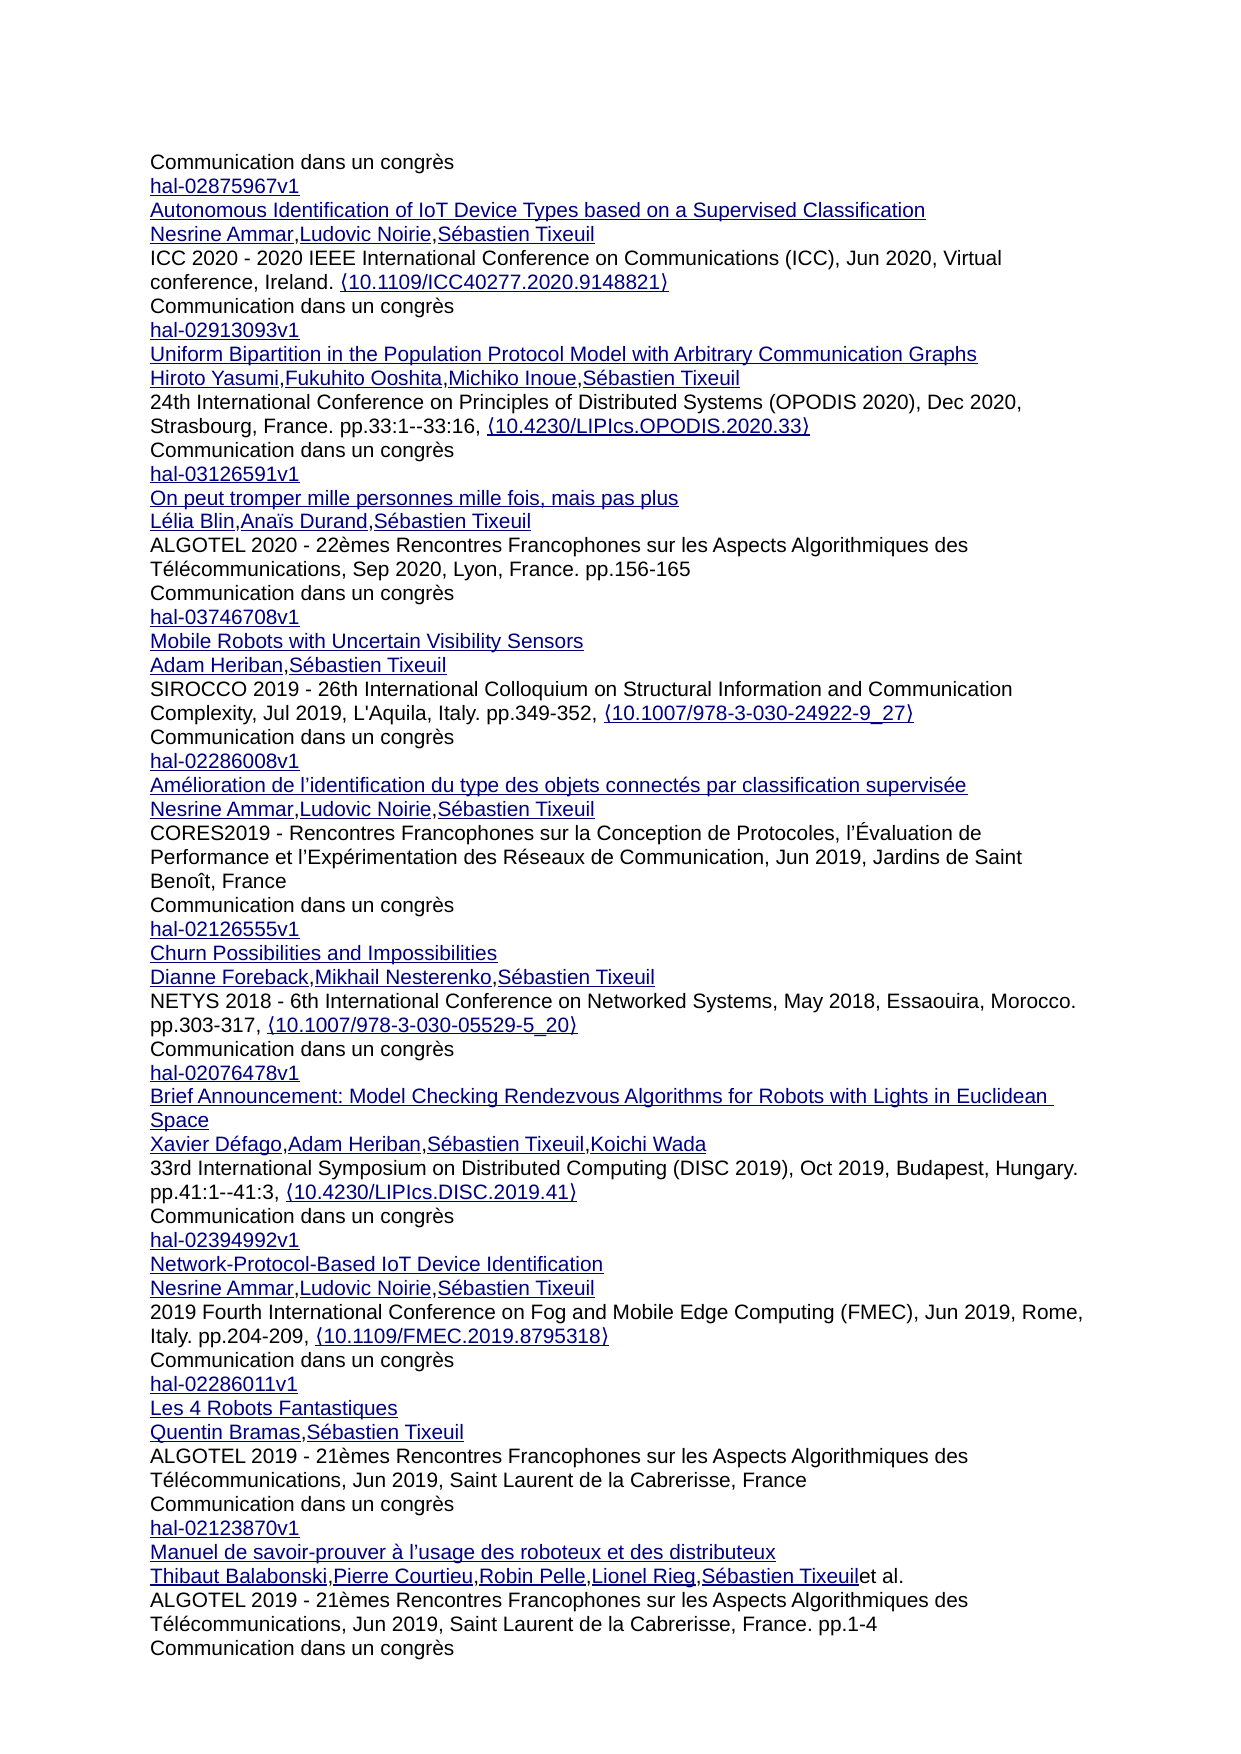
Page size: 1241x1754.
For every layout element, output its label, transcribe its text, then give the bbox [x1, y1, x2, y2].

table_cell Les 4 Robots Fantastiques Quentin Bramas,Sébastien Tixeuil ALGOTEL 2019 - 21èmes Rencontres Francophones sur les Aspects Algorithmiques des Télécommunications, Jun 2019, Saint Laurent de la Cabrerisse, France Communication dans un congrès hal-02123870v1 [150, 1396, 1090, 1539]
table_cell Churn Possibilities and Impossibilities Dianne Foreback,Mikhail Nesterenko,Sébastien Tixeuil NETYS 2018 - 6th International Conference on Networked Systems, May 2018, Essaouira, Morocco. pp.303-317, ⟨10.1007/978-3-030-05529-5_20⟩ Communication dans un congrès hal-02076478v1 [150, 941, 1090, 1084]
table_cell Manuel de savoir-prouver à l’usage des roboteux et des distributeux Thibaut Balabonski,Pierre Courtieu,Robin Pelle,Lionel Rieg,Sébastien Tixeuilet al. ALGOTEL 2019 - 21èmes Rencontres Francophones sur les Aspects Algorithmiques des Télécommunications, Jun 2019, Saint Laurent de la Cabrerisse, France. pp.1-4 Communication dans un congrès [150, 1540, 1090, 1659]
table_cell Uniform Bipartition in the Population Protocol Model with Arbitrary Communication Graphs Hiroto Yasumi,Fukuhito Ooshita,Michiko Inoue,Sébastien Tixeuil 24th International Conference on Principles of Distributed Systems (OPODIS 2020), Dec 2020, Strasbourg, France. pp.33:1--33:16, ⟨10.4230/LIPIcs.OPODIS.2020.33⟩ Communication dans un congrès hal-03126591v1 [150, 342, 1090, 485]
table_cell Brief Announcement: Model Checking Rendezvous Algorithms for Robots with Lights in Euclidean Space Xavier Défago,Adam Heriban,Sébastien Tixeuil,Koichi Wada 33rd International Symposium on Distributed Computing (DISC 2019), Oct 2019, Budapest, Hungary. pp.41:1--41:3, ⟨10.4230/LIPIcs.DISC.2019.41⟩ Communication dans un congrès hal-02394992v1 [150, 1084, 1090, 1252]
table_cell Network-Protocol-Based IoT Device Identification Nesrine Ammar,Ludovic Noirie,Sébastien Tixeuil 2019 Fourth International Conference on Fog and Mobile Edge Computing (FMEC), Jun 2019, Rome, Italy. pp.204-209, ⟨10.1109/FMEC.2019.8795318⟩ Communication dans un congrès hal-02286011v1 [150, 1252, 1090, 1396]
table_cell On peut tromper mille personnes mille fois, mais pas plus Lélia Blin,Anaïs Durand,Sébastien Tixeuil ALGOTEL 2020 - 22èmes Rencontres Francophones sur les Aspects Algorithmiques des Télécommunications, Sep 2020, Lyon, France. pp.156-165 Communication dans un congrès hal-03746708v1 [150, 485, 1090, 629]
table_cell Autonomous Identification of IoT Device Types based on a Supervised Classification Nesrine Ammar,Ludovic Noirie,Sébastien Tixeuil ICC 2020 - 2020 IEEE International Conference on Communications (ICC), Jun 2020, Virtual conference, Ireland. ⟨10.1109/ICC40277.2020.9148821⟩ Communication dans un congrès hal-02913093v1 [150, 198, 1090, 342]
table_cell Communication dans un congrès hal-02875967v1 [150, 150, 1090, 198]
table_cell Amélioration de l’identification du type des objets connectés par classification supervisée Nesrine Ammar,Ludovic Noirie,Sébastien Tixeuil CORES2019 - Rencontres Francophones sur la Conception de Protocoles, l’Évaluation de Performance et l’Expérimentation des Réseaux de Communication, Jun 2019, Jardins de Saint Benoît, France Communication dans un congrès hal-02126555v1 [150, 773, 1090, 941]
table_cell Mobile Robots with Uncertain Visibility Sensors Adam Heriban,Sébastien Tixeuil SIROCCO 2019 - 26th International Colloquium on Structural Information and Communication Complexity, Jul 2019, L'Aquila, Italy. pp.349-352, ⟨10.1007/978-3-030-24922-9_27⟩ Communication dans un congrès hal-02286008v1 [150, 629, 1090, 773]
